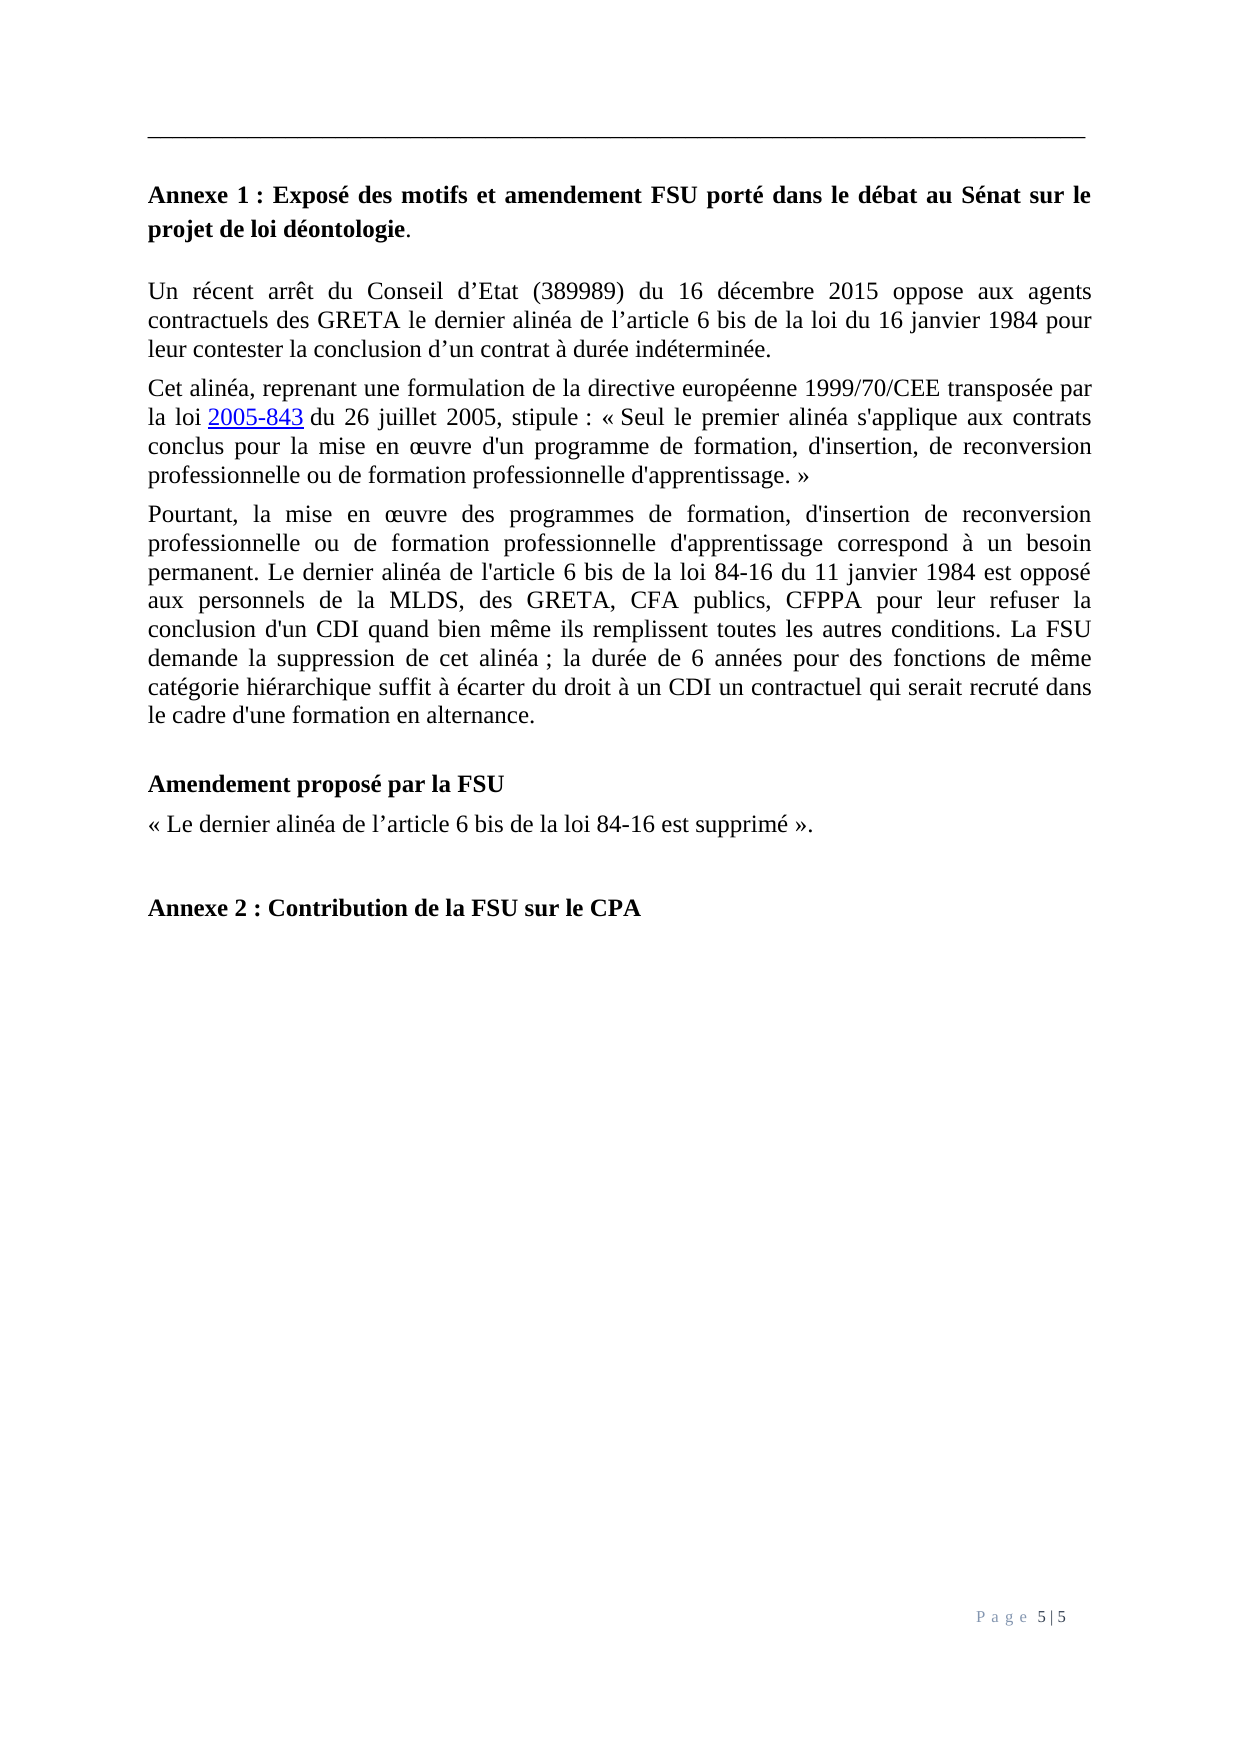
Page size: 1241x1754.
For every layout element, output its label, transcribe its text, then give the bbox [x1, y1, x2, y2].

text Cet alinéa, reprenant une formulation de la directive européenne 1999/70/CEE transposée par la loi 2005-843 du 26 juillet 2005, stipule : « Seul le premier alinéa s'applique aux contrats conclus pour la mise en œuvre d'un programme de formation, d'insertion, de reconversion professionnelle ou de formation professionnelle d'apprentissage. » [148, 373, 1093, 488]
text ___________________________________________________________________________ [148, 107, 1093, 141]
text Pourtant, la mise en œuvre des programmes de formation, d'insertion de reconversion professionnelle ou de formation professionnelle d'apprentissage correspond à un besoin permanent. Le dernier alinéa de l'article 6 bis de la loi 84-16 du 11 janvier 1984 est opposé aux personnels de la MLDS, des GRETA, CFA publics, CFPPA pour leur refuser la conclusion d'un CDI quand bien même ils remplissent toutes les autres conditions. La FSU demande la suppression de cet alinéa ; la durée de 6 années pour des fonctions de même catégorie hiérarchique suffit à écarter du droit à un CDI un contractuel qui serait recruté dans le cadre d'une formation en alternance. [148, 499, 1093, 729]
text « Le dernier alinéa de l’article 6 bis de la loi 84-16 est supprimé ». [148, 809, 1093, 837]
text Un récent arrêt du Conseil d’Etat (389989) du 16 décembre 2015 oppose aux agents contractuels des GRETA le dernier alinéa de l’article 6 bis de la loi du 16 janvier 1984 pour leur contester la conclusion d’un contrat à durée indéterminée. [148, 276, 1093, 362]
text Amendement proposé par la FSU [148, 769, 1093, 798]
text Annexe 1 : Exposé des motifs et amendement FSU porté dans le débat au Sénat sur le projet de loi déontologie. [148, 175, 1093, 242]
text Annexe 2 : Contribution de la FSU sur le CPA [148, 888, 1093, 922]
